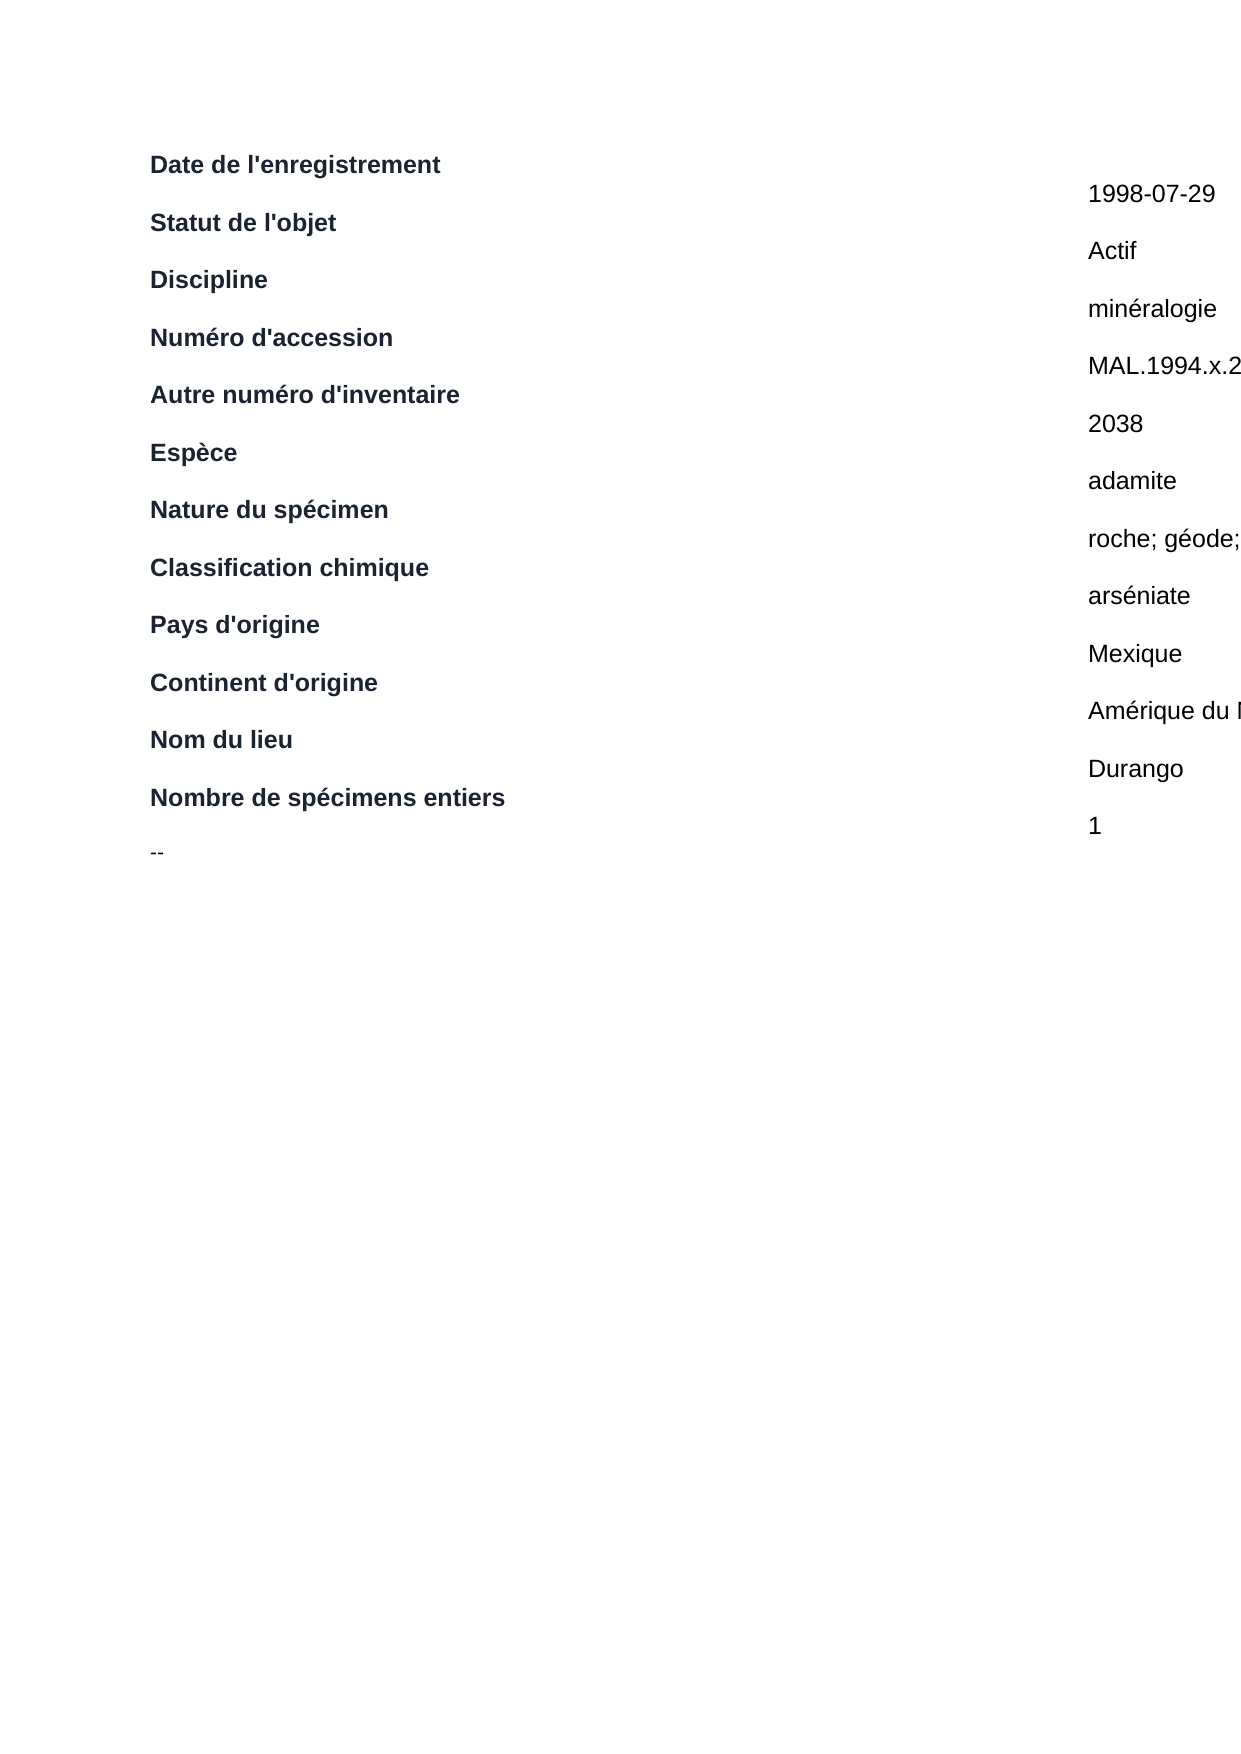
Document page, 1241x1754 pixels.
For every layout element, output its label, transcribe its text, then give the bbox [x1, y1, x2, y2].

text -- [150, 840, 1090, 864]
text Date de l'enregistrement [150, 150, 1090, 179]
text Actif [1088, 236, 1240, 265]
text Continent d'origine [150, 667, 1090, 696]
text Classification chimique [150, 552, 1090, 581]
text Durango [1088, 754, 1240, 782]
text MAL.1994.x.22 [1088, 351, 1240, 380]
text 2038 [1088, 409, 1240, 437]
text Nature du spécimen [150, 495, 1090, 524]
text Discipline [150, 265, 1090, 294]
text roche; géode; agregat; cristal [1088, 524, 1240, 552]
text minéralogie [1088, 294, 1240, 322]
text 1998-07-29 [1088, 179, 1240, 207]
text Statut de l'objet [150, 207, 1090, 236]
text Nombre de spécimens entiers [150, 782, 1090, 811]
text Espèce [150, 437, 1090, 466]
text Mexique [1088, 639, 1240, 667]
text Autre numéro d'inventaire [150, 380, 1090, 409]
text 1 [1088, 811, 1240, 840]
text Pays d'origine [150, 610, 1090, 639]
text Nom du lieu [150, 725, 1090, 754]
text arséniate [1088, 581, 1240, 610]
text Numéro d'accession [150, 322, 1090, 351]
text Amérique du Nord [1088, 696, 1240, 725]
text adamite [1088, 466, 1240, 495]
